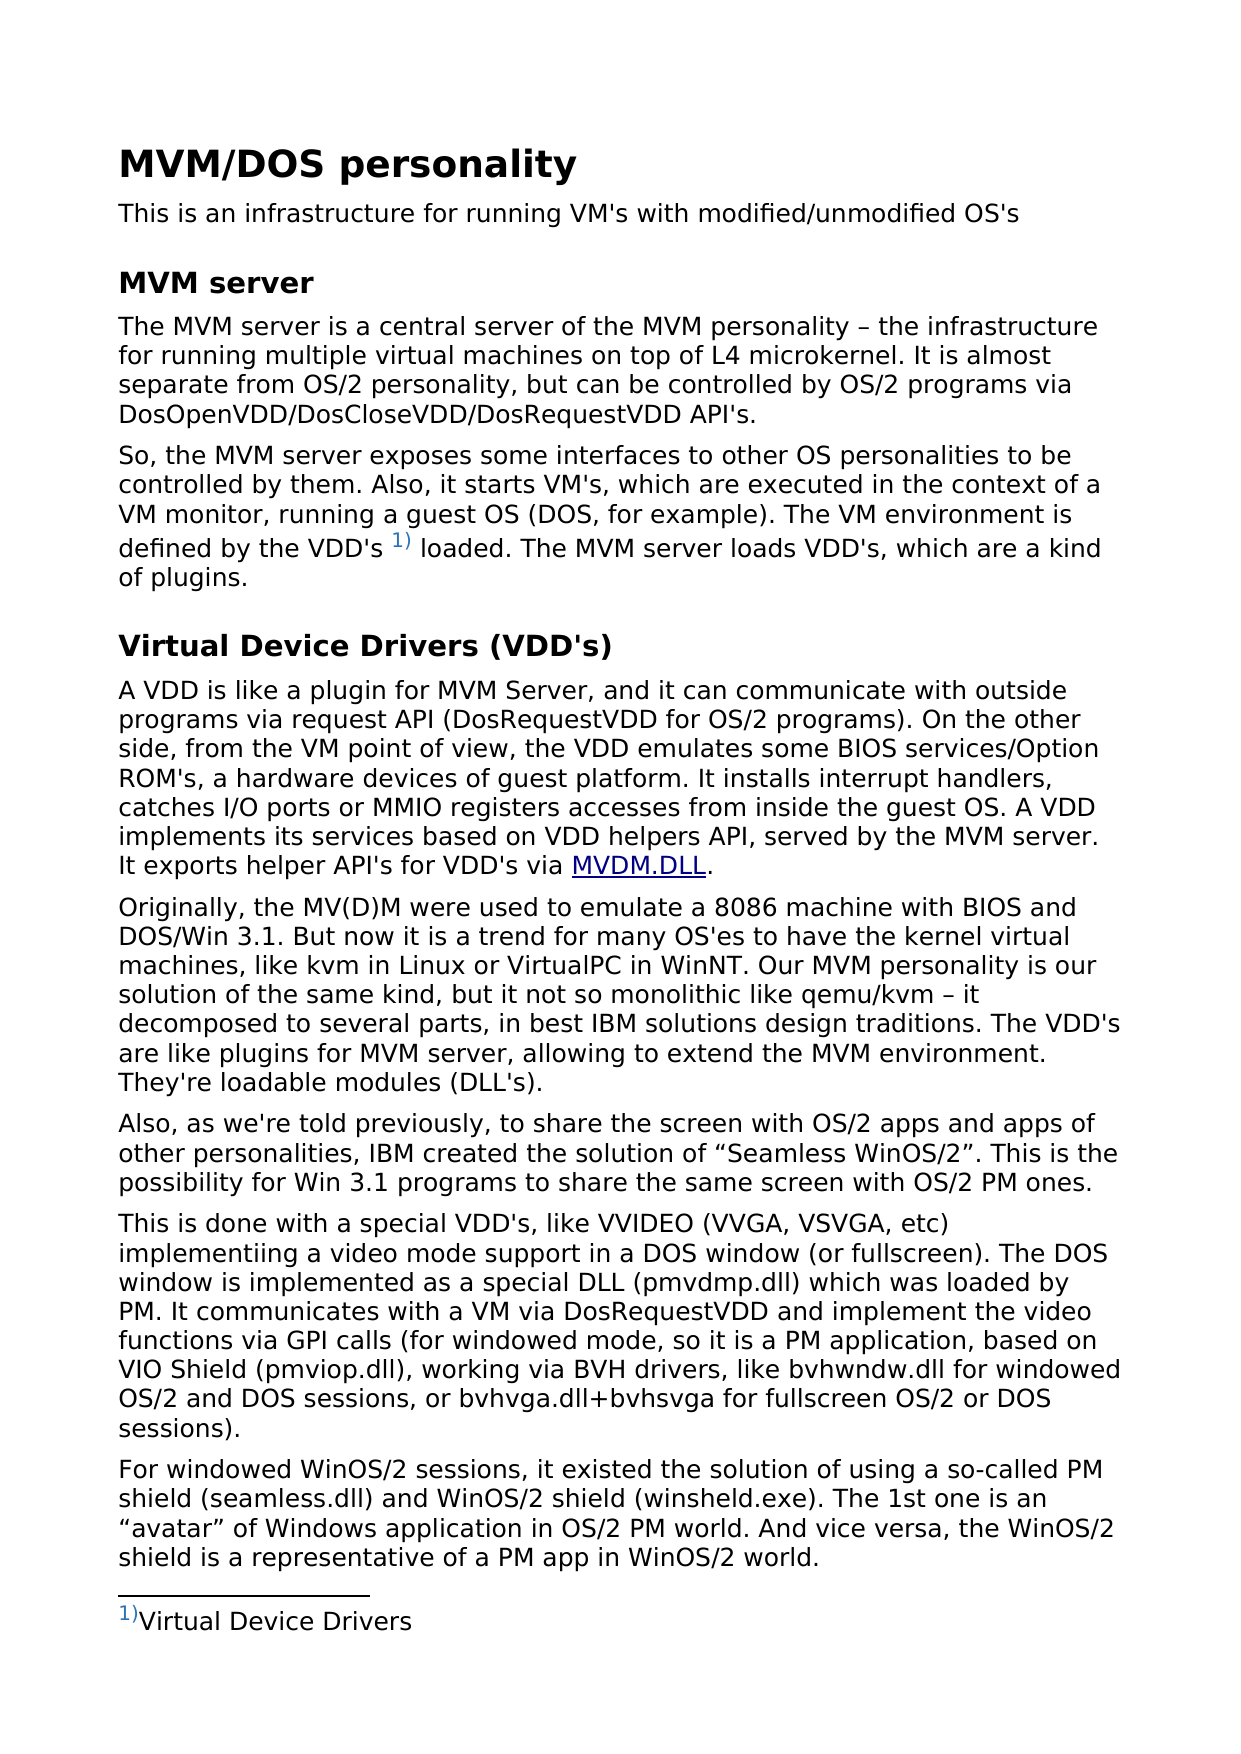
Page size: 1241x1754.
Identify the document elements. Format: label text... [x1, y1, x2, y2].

text This is done with a special VDD's, like VVIDEO (VVGA, VSVGA, etc) implementiing a video mode support in a DOS window (or fullscreen). The DOS window is implemented as a special DLL (pmvdmp.dll) which was loaded by PM. It communicates with a VM via DosRequestVDD and implement the video functions via GPI calls (for windowed mode, so it is a PM application, based on VIO Shield (pmviop.dll), working via BVH drivers, like bvhwndw.dll for windowed OS/2 and DOS sessions, or bvhvga.dll+bvhsvga for fullscreen OS/2 or DOS sessions). [118, 1209, 1122, 1443]
text This is an infrastructure for running VM's with modified/unmodified OS's [118, 199, 1122, 228]
text Originally, the MV(D)M were used to emulate a 8086 machine with BIOS and DOS/Win 3.1. But now it is a trend for many OS'es to have the kernel virtual machines, like kvm in Linux or VirtualPC in WinNT. Our MVM personality is our solution of the same kind, but it not so monolithic like qemu/kvm – it decomposed to several parts, in best IBM solutions design traditions. The VDD's are like plugins for MVM server, allowing to extend the MVM environment. They're loadable modules (DLL's). [118, 893, 1122, 1097]
text So, the MVM server exposes some interfaces to other OS personalities to be controlled by them. Also, it starts VM's, which are executed in the context of a VM monitor, running a guest OS (DOS, for example). The VM environment is defined by the VDD's loaded. The MVM server loads VDD's, which are a kind of plugins. [118, 442, 1122, 592]
text The MVM server is a central server of the MVM personality – the infrastructure for running multiple virtual machines on top of L4 microkernel. It is almost separate from OS/2 personality, but can be controlled by OS/2 programs via DosOpenVDD/DosCloseVDD/DosRequestVDD API's. [118, 312, 1122, 429]
text Also, as we're told previously, to share the screen with OS/2 apps and apps of other personalities, IBM created the solution of “Seamless WinOS/2”. This is the possibility for Win 3.1 programs to share the same screen with OS/2 PM ones. [118, 1109, 1122, 1197]
text Virtual Device Drivers [118, 1602, 1122, 1636]
subtitle Virtual Device Drivers (VDD's) [118, 630, 1122, 664]
subtitle MVM/DOS personality [118, 143, 1122, 187]
text For windowed WinOS/2 sessions, it existed the solution of using a so-called PM shield (seamless.dll) and WinOS/2 shield (winsheld.exe). The 1st one is an “avatar” of Windows application in OS/2 PM world. And vice versa, the WinOS/2 shield is a representative of a PM app in WinOS/2 world. [118, 1455, 1122, 1572]
subtitle MVM server [118, 266, 1122, 300]
text A VDD is like a plugin for MVM Server, and it can communicate with outside programs via request API (DosRequestVDD for OS/2 programs). On the other side, from the VM point of view, the VDD emulates some BIOS services/Option ROM's, a hardware devices of guest platform. It installs interrupt handlers, catches I/O ports or MMIO registers accesses from inside the guest OS. A VDD implements its services based on VDD helpers API, served by the MVM server. It exports helper API's for VDD's via MVDM.DLL. [118, 676, 1122, 880]
